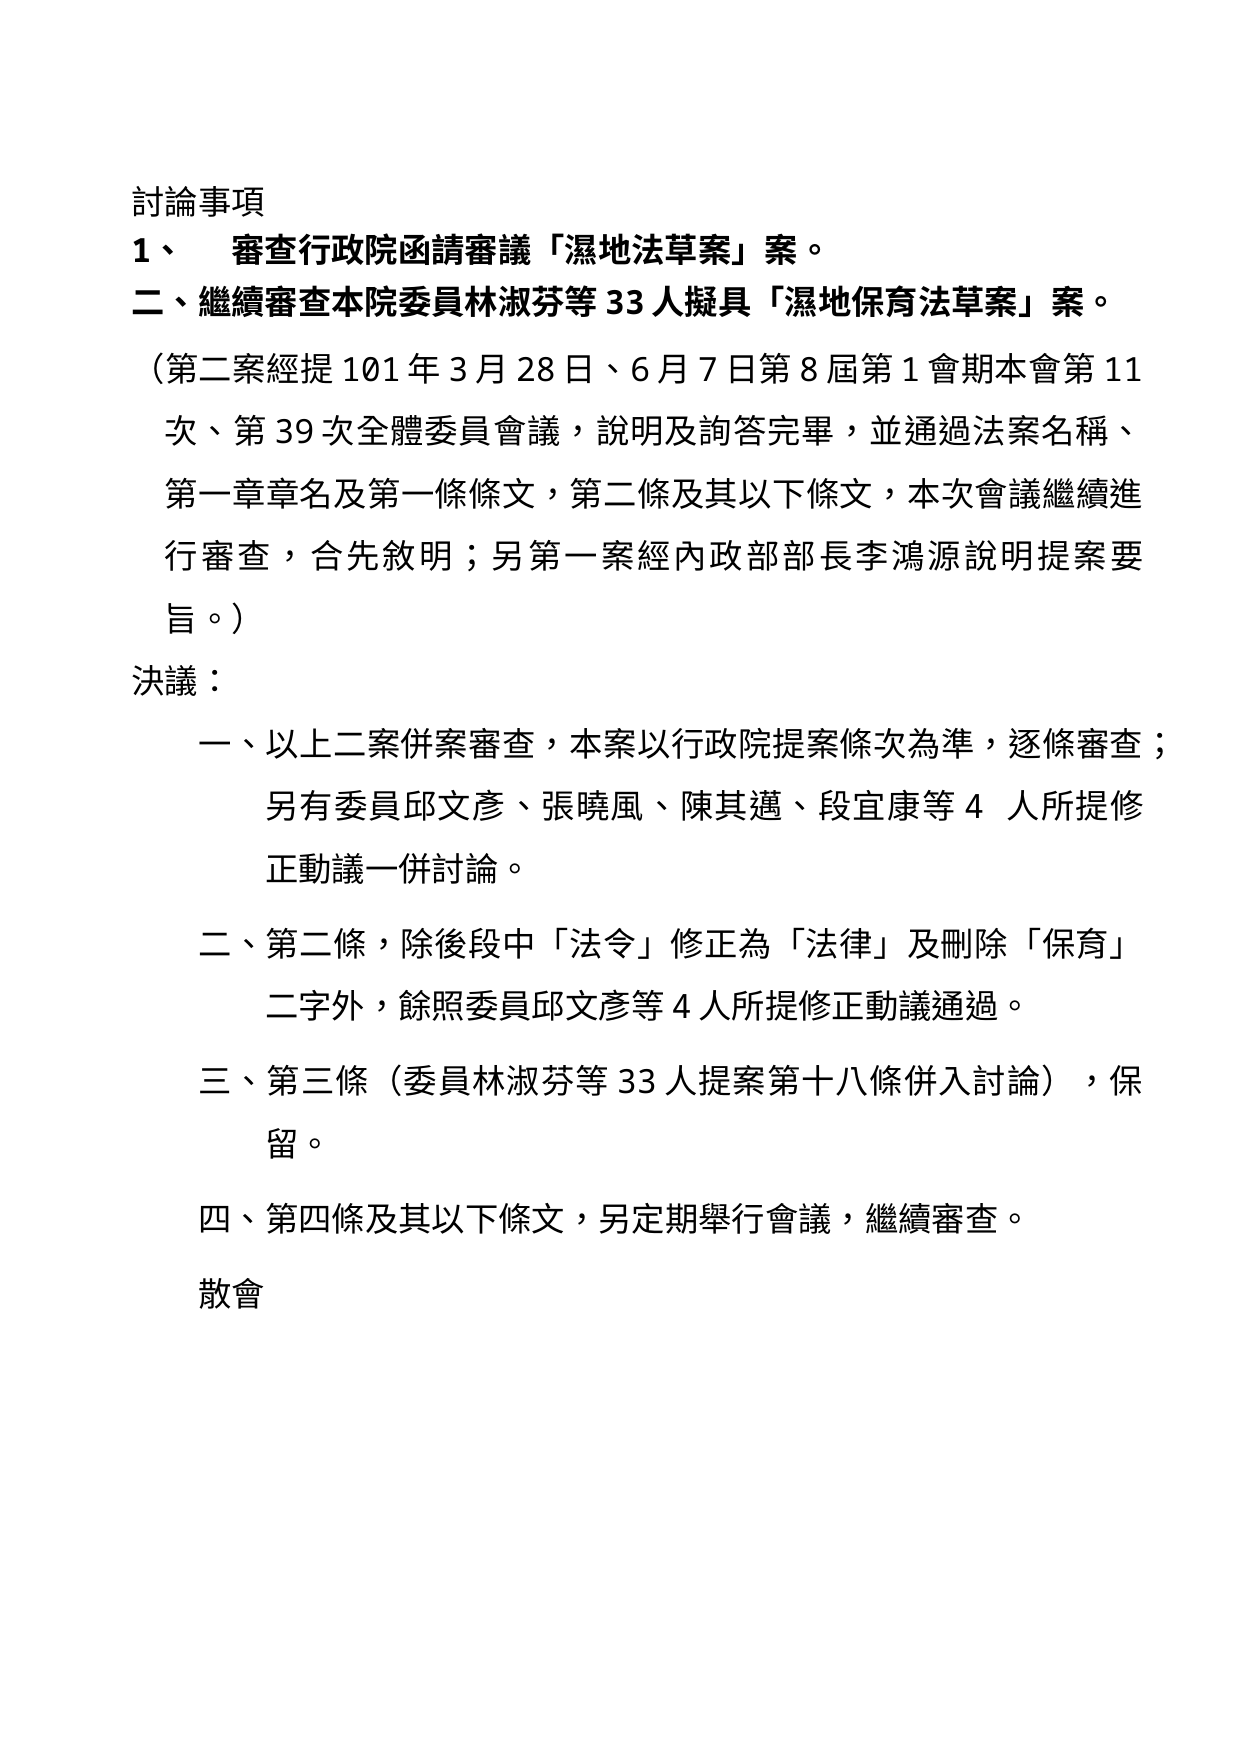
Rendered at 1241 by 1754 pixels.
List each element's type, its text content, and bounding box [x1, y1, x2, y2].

text 決議： [131, 637, 1144, 700]
text 二、第二條，除後段中「法令」修正為「法律」及刪除「保育」二字外，餘照委員邱文彥等4人所提修正動議通過。 [198, 900, 1144, 1025]
text （第二案經提101年3月28日、6月7日第8屆第1會期本會第11次、第39次全體委員會議，說明及詢答完畢，並通過法案名稱、第一章章名及第一條條文，第二條及其以下條文，本次會議繼續進行審查，合先敘明；另第一案經內政部部長李鴻源說明提案要旨。） [131, 325, 1144, 637]
text 討論事項 [131, 158, 1144, 221]
list 審查行政院函請審議「濕地法草案」案。 [131, 221, 1173, 273]
text 二、繼續審查本院委員林淑芬等33人擬具「濕地保育法草案」案。 [131, 273, 1144, 325]
text 四、第四條及其以下條文，另定期舉行會議，繼續審查。 [198, 1175, 1144, 1237]
text 散會 [198, 1250, 1144, 1312]
text 一、以上二案併案審查，本案以行政院提案條次為準，逐條審查；另有委員邱文彥、張曉風、陳其邁、段宜康等4 人所提修正動議一併討論。 [198, 700, 1144, 887]
text 三、第三條（委員林淑芬等33人提案第十八條併入討論），保留。 [198, 1037, 1144, 1162]
